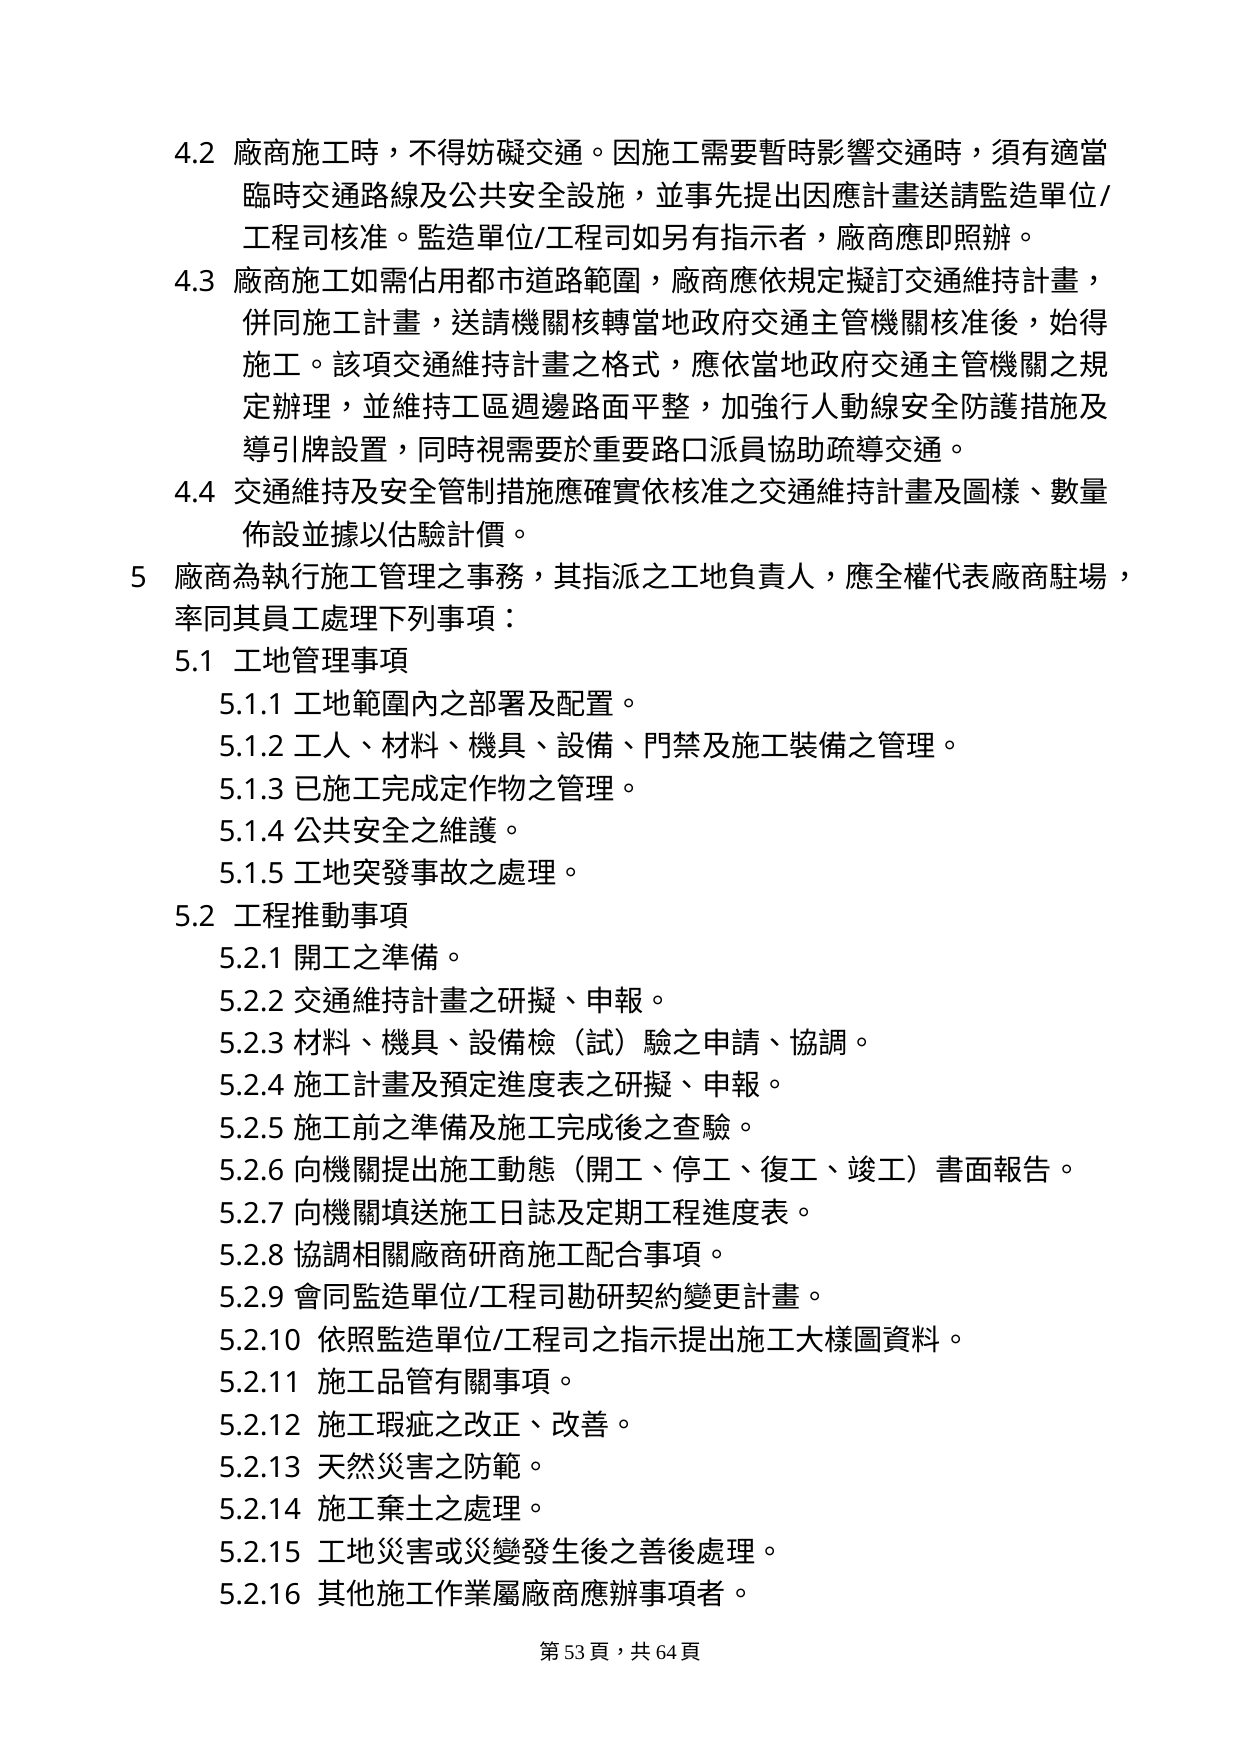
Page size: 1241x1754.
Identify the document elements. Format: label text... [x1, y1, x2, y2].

list 交通維持及安全管制措施應確實依核准之交通維持計畫及圖樣、數量佈設並據以估驗計價。 [174, 469, 1110, 553]
list 材料、機具、設備檢（試）驗之申請、協調。 [218, 1019, 1110, 1062]
list 施工前之準備及施工完成後之查驗。 [218, 1104, 1110, 1147]
list 施工棄土之處理。 [218, 1486, 1110, 1528]
list 施工品管有關事項。 [218, 1359, 1110, 1401]
list 工地災害或災變發生後之善後處理。 [218, 1528, 1110, 1571]
list 交通維持計畫之研擬、申報。 [218, 977, 1110, 1019]
list 已施工完成定作物之管理。 [218, 765, 1110, 808]
list 工地管理事項 [174, 638, 1110, 680]
list 開工之準備。 [218, 935, 1110, 977]
list 協調相關廠商研商施工配合事項。 [218, 1232, 1110, 1274]
list 工地範圍內之部署及配置。 [218, 680, 1110, 723]
list 工地突發事故之處理。 [218, 850, 1110, 892]
list 向機關填送施工日誌及定期工程進度表。 [218, 1189, 1110, 1232]
list 施工瑕疵之改正、改善。 [218, 1401, 1110, 1443]
list 工程推動事項 [174, 892, 1110, 935]
list 會同監造單位/工程司勘研契約變更計畫。 [218, 1274, 1110, 1316]
list 廠商施工時，不得妨礙交通。因施工需要暫時影響交通時，須有適當臨時交通路線及公共安全設施，並事先提出因應計畫送請監造單位/工程司核准。監造單位/工程司如另有指示者，廠商應即照辦。 [174, 130, 1110, 257]
list 公共安全之維護。 [218, 808, 1110, 850]
list 廠商為執行施工管理之事務，其指派之工地負責人，應全權代表廠商駐場，率同其員工處理下列事項： [130, 553, 1110, 638]
list 工人、材料、機具、設備、門禁及施工裝備之管理。 [218, 723, 1110, 765]
list 廠商施工如需佔用都市道路範圍，廠商應依規定擬訂交通維持計畫，併同施工計畫，送請機關核轉當地政府交通主管機關核准後，始得施工。該項交通維持計畫之格式，應依當地政府交通主管機關之規定辦理，並維持工區週邊路面平整，加強行人動線安全防護措施及導引牌設置，同時視需要於重要路口派員協助疏導交通。 [174, 257, 1110, 469]
list 天然災害之防範。 [218, 1443, 1110, 1486]
list 向機關提出施工動態（開工、停工、復工、竣工）書面報告。 [218, 1147, 1110, 1189]
list 其他施工作業屬廠商應辦事項者。 [218, 1571, 1110, 1613]
list 施工計畫及預定進度表之研擬、申報。 [218, 1062, 1110, 1104]
list 依照監造單位/工程司之指示提出施工大樣圖資料。 [218, 1316, 1110, 1359]
